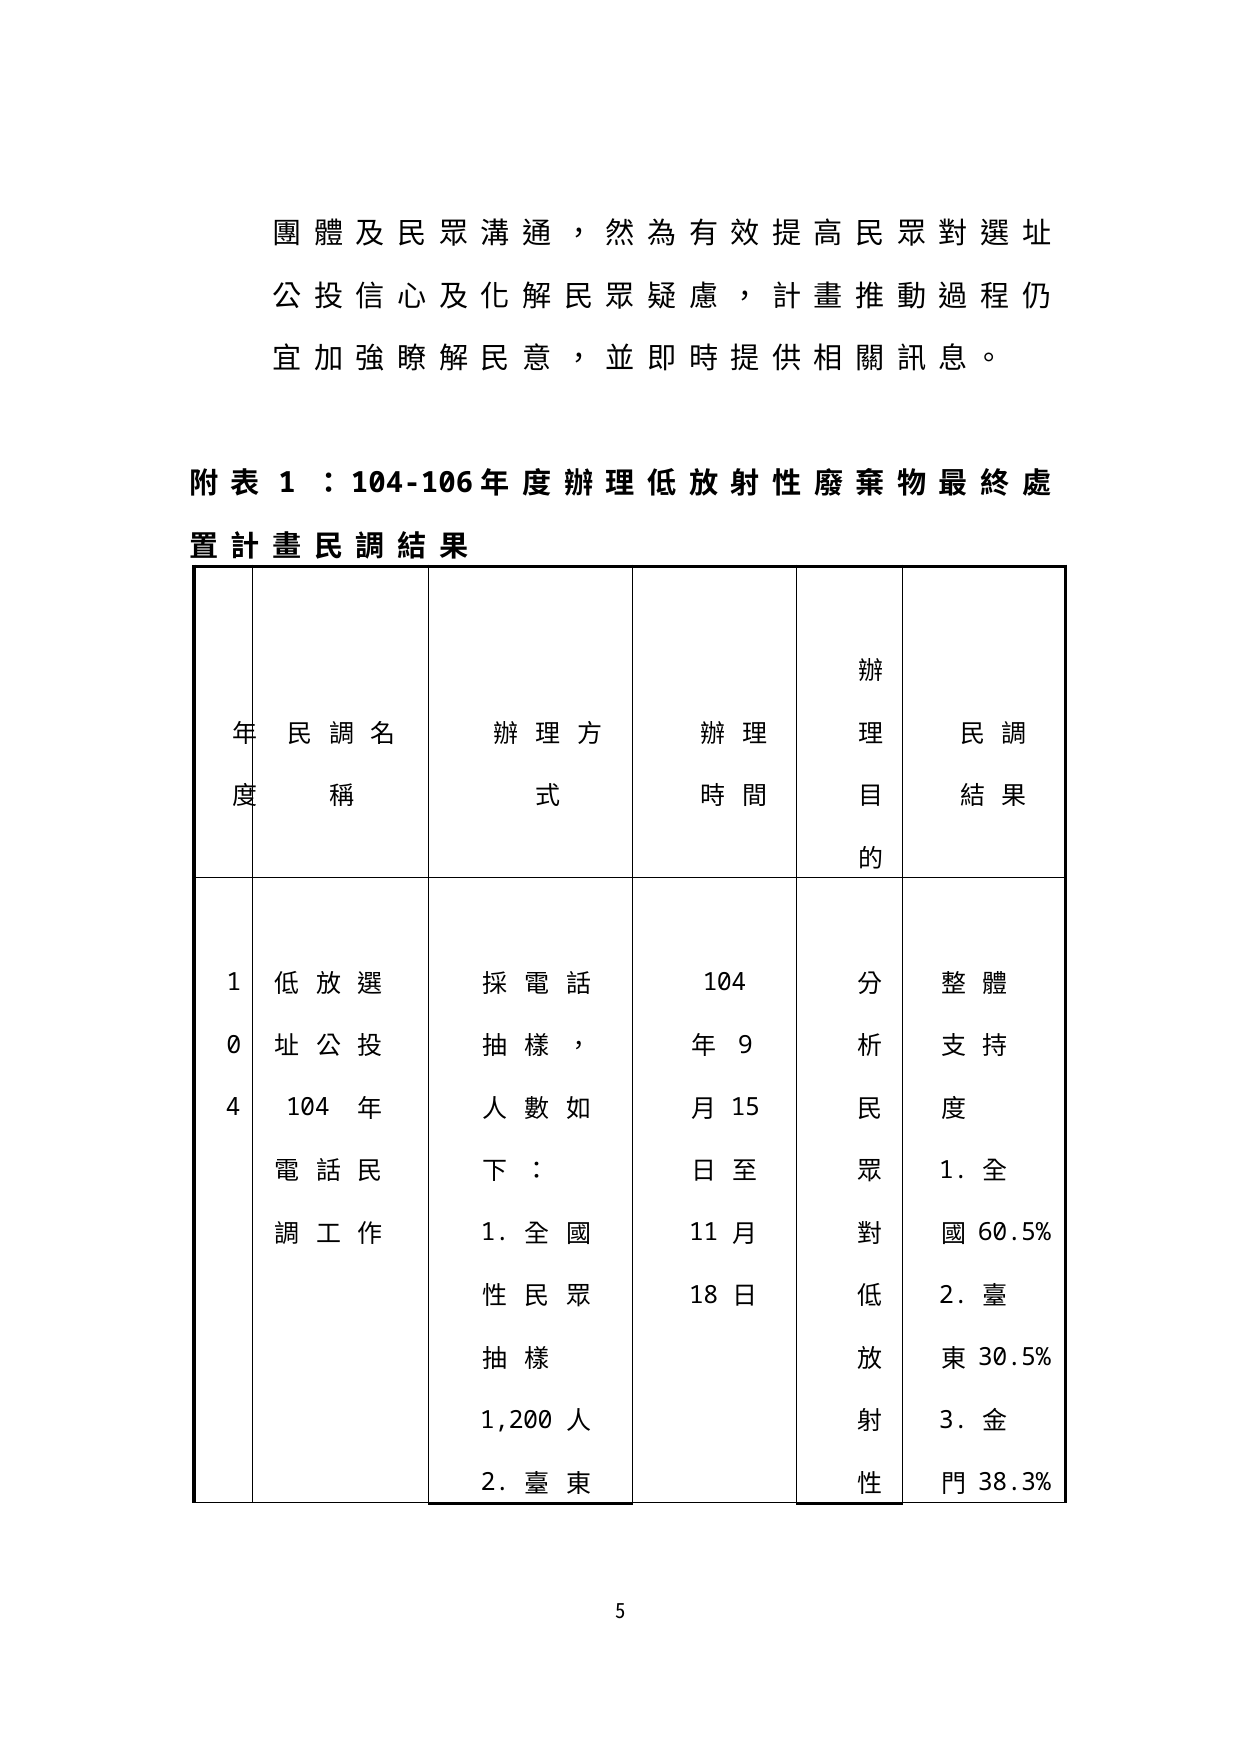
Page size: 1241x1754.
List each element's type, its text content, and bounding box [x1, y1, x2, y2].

table_header 民調名稱 [253, 568, 428, 877]
table_header 辦理方式 [429, 568, 632, 877]
table_cell 分析民眾對低放射性 [797, 878, 902, 1502]
table_header 民調結果 [903, 568, 1064, 877]
text 團體及民眾溝通，然為有效提高民眾對選址公投信心及化解民眾疑慮，計畫推動過程仍宜加強瞭解民意，並即時提供相關訊息。 [242, 189, 1058, 377]
table_header 年度 [196, 568, 252, 877]
table_header 辦理時間 [633, 568, 796, 877]
table_header 辦理目的 [797, 568, 902, 877]
text 附表1：104-106年度辦理低放射性廢棄物最終處置計畫民調結果 [183, 439, 1058, 564]
table_cell 104 [196, 878, 252, 1502]
table_cell 104年9月15日至11月18日 [633, 878, 796, 1502]
table_cell 採電話抽樣，人數如下： 1.全國性民眾抽樣1,200人 2.臺東 [429, 878, 632, 1502]
table_cell 整體支持度 1.全國60.5% 2.臺東30.5% 3.金門38.3% [903, 878, 1064, 1502]
table_cell 低放選址公投104年電話民調工作 [253, 878, 428, 1502]
